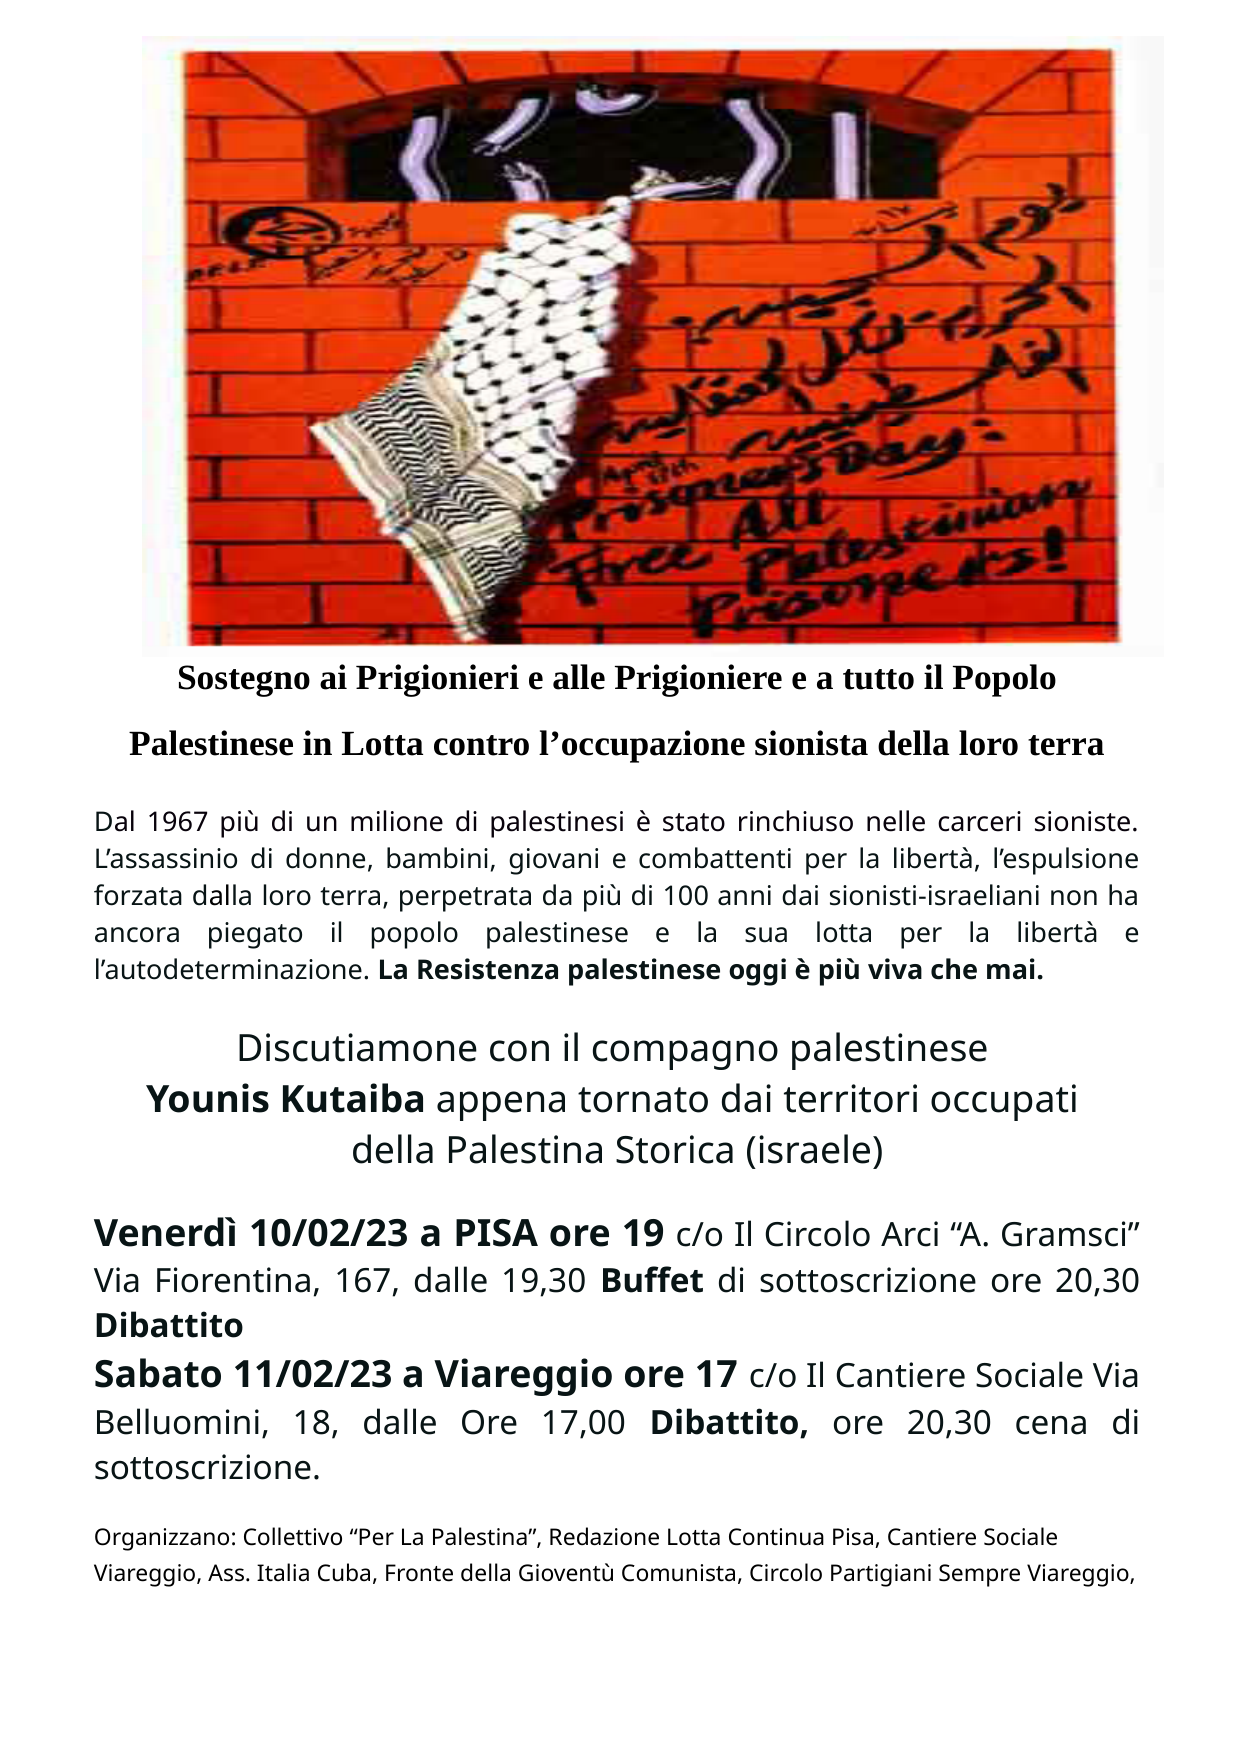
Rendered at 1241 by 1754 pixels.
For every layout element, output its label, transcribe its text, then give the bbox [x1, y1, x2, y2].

text Dal 1967 più di un milione di palestinesi è stato rinchiuso nelle carceri sioniste. L’assassinio di donne, bambini, giovani e combattenti per la libertà, l’espulsione forzata dalla loro terra, perpetrata da più di 100 anni dai sionisti-israeliani non ha ancora piegato il popolo palestinese e la sua lotta per la libertà e l’autodeterminazione. La Resistenza palestinese oggi è più viva che mai. [94, 803, 1141, 987]
text Venerdì 10/02/23 a PISA ore 19 c/o Il Circolo Arci “A. Gramsci” Via Fiorentina, 167, dalle 19,30 Buffet di sottoscrizione ore 20,30 Dibattito [94, 1206, 1141, 1348]
text Organizzano: Collettivo “Per La Palestina”, Redazione Lotta Continua Pisa, Cantiere Sociale Viareggio, Ass. Italia Cuba, Fronte della Gioventù Comunista, Circolo Partigiani Sempre Viareggio, [94, 1521, 1141, 1588]
text Sostegno ai Prigionieri e alle Prigioniere e a tutto il Popolo Palestinese in Lotta contro l’occupazione sionista della loro terra [94, 544, 1141, 763]
picture [142, 36, 1164, 657]
text Sabato 11/02/23 a Viareggio ore 17 c/o Il Cantiere Sociale Via Belluomini, 18, dalle Ore 17,00 Dibattito, ore 20,30 cena di sottoscrizione. [94, 1348, 1141, 1489]
text Discutiamone con il compagno palestinese Younis Kutaiba appena tornato dai territori occupati della Palestina Storica (israele) [94, 1021, 1141, 1174]
